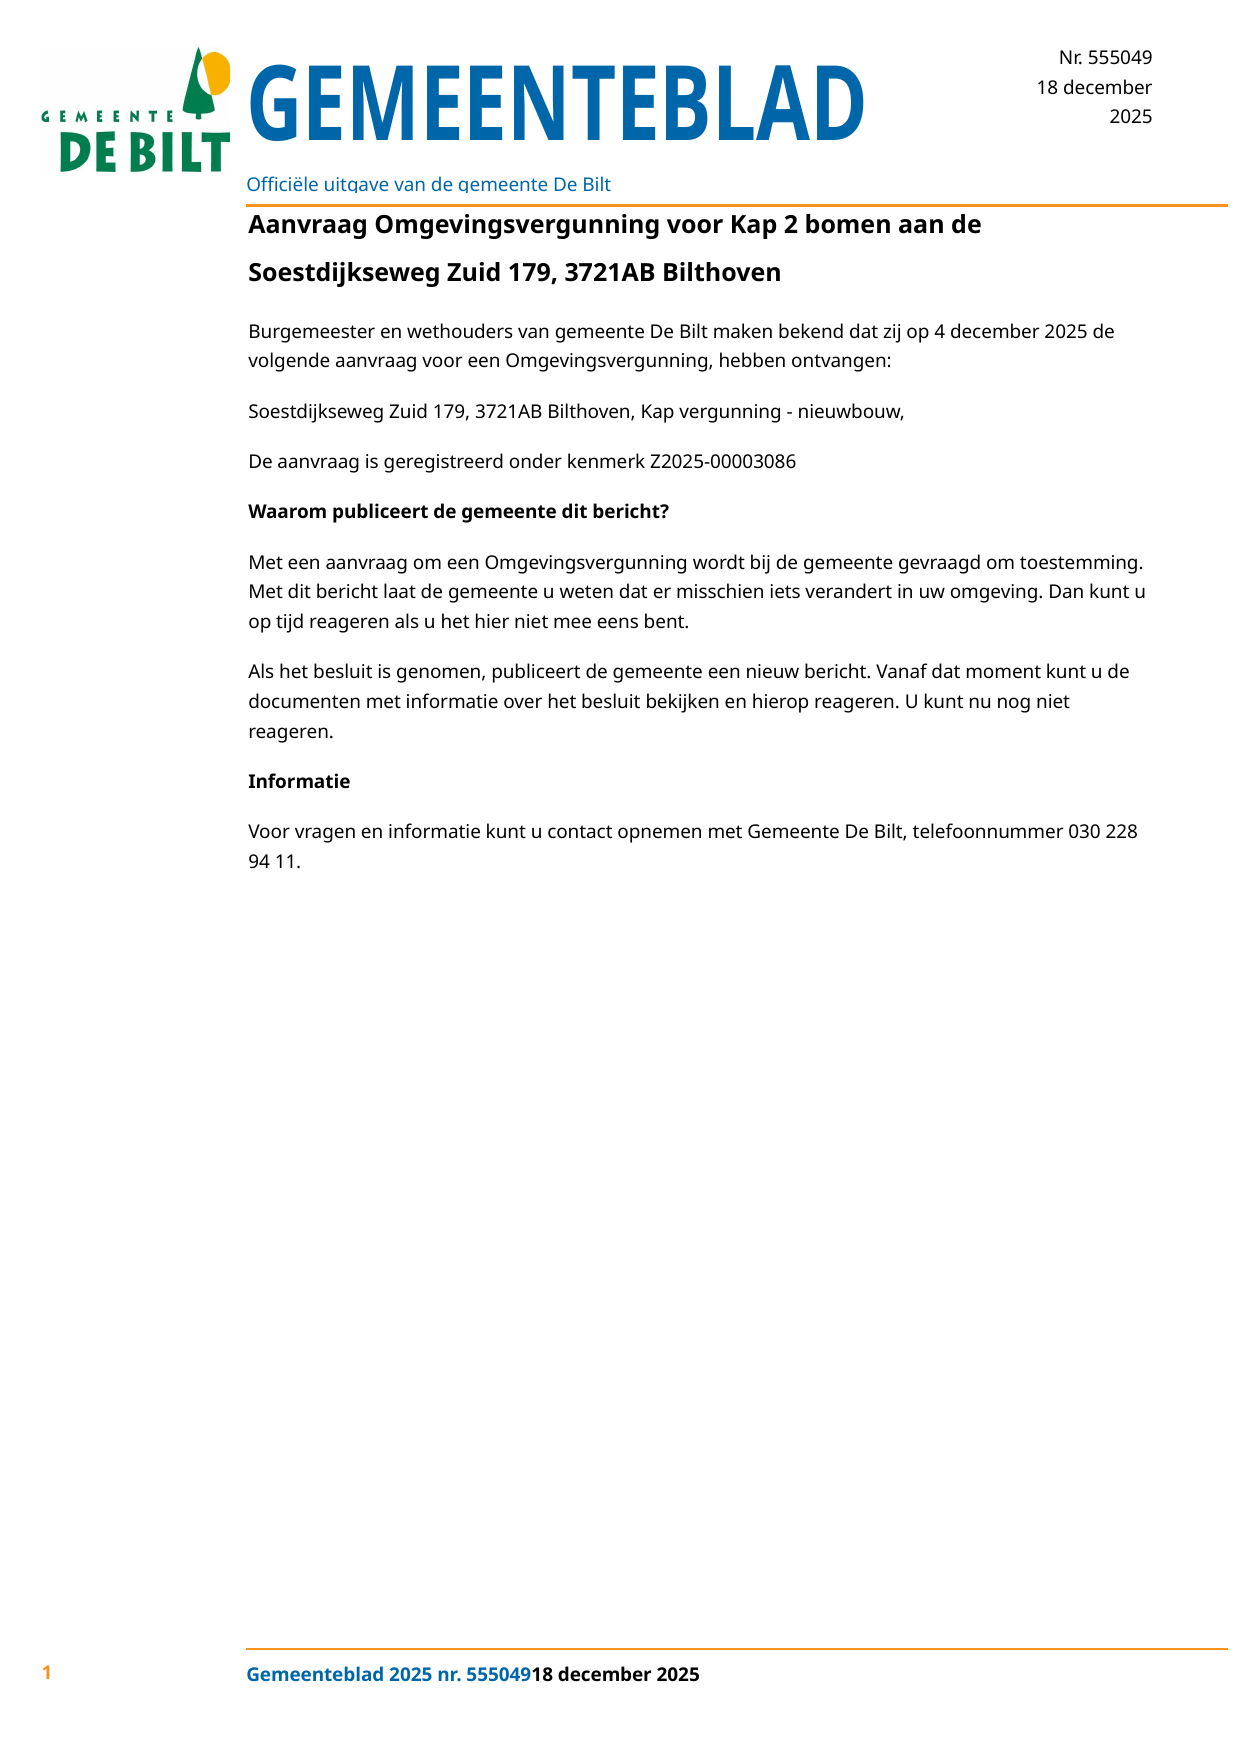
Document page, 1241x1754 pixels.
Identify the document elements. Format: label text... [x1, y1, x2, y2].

text Met een aanvraag om een Omgevingsvergunning wordt bij de gemeente gevraagd om toestemming. Met dit bericht laat de gemeente u weten dat er misschien iets verandert in uw omgeving. Dan kunt u op tijd reageren als u het hier niet mee eens bent. [248, 549, 1152, 634]
text Waarom publiceert de gemeente dit bericht? [248, 499, 1152, 524]
text De aanvraag is geregistreerd onder kenmerk Z2025-00003086 [248, 448, 1152, 474]
text Aanvraag Omgevingsvergunning voor Kap 2 bomen aan de Soestdijkseweg Zuid 179, 3721AB Bilthoven [248, 207, 1152, 288]
text Informatie [248, 768, 1152, 794]
text Voor vragen en informatie kunt u contact opnemen met Gemeente De Bilt, telefoonnummer 030 228 94 11. [248, 819, 1152, 874]
text Burgemeester en wethouders van gemeente De Bilt maken bekend dat zij op 4 december 2025 de volgende aanvraag voor een Omgevingsvergunning, hebben ontvangen: [248, 318, 1152, 373]
picture [41, 47, 231, 172]
text Als het besluit is genomen, publiceert de gemeente een nieuw bericht. Vanaf dat moment kunt u de documenten met informatie over het besluit bekijken en hierop reageren. U kunt nu nog niet reageren. [248, 659, 1152, 744]
text Soestdijkseweg Zuid 179, 3721AB Bilthoven, Kap vergunning - nieuwbouw, [248, 398, 1152, 424]
